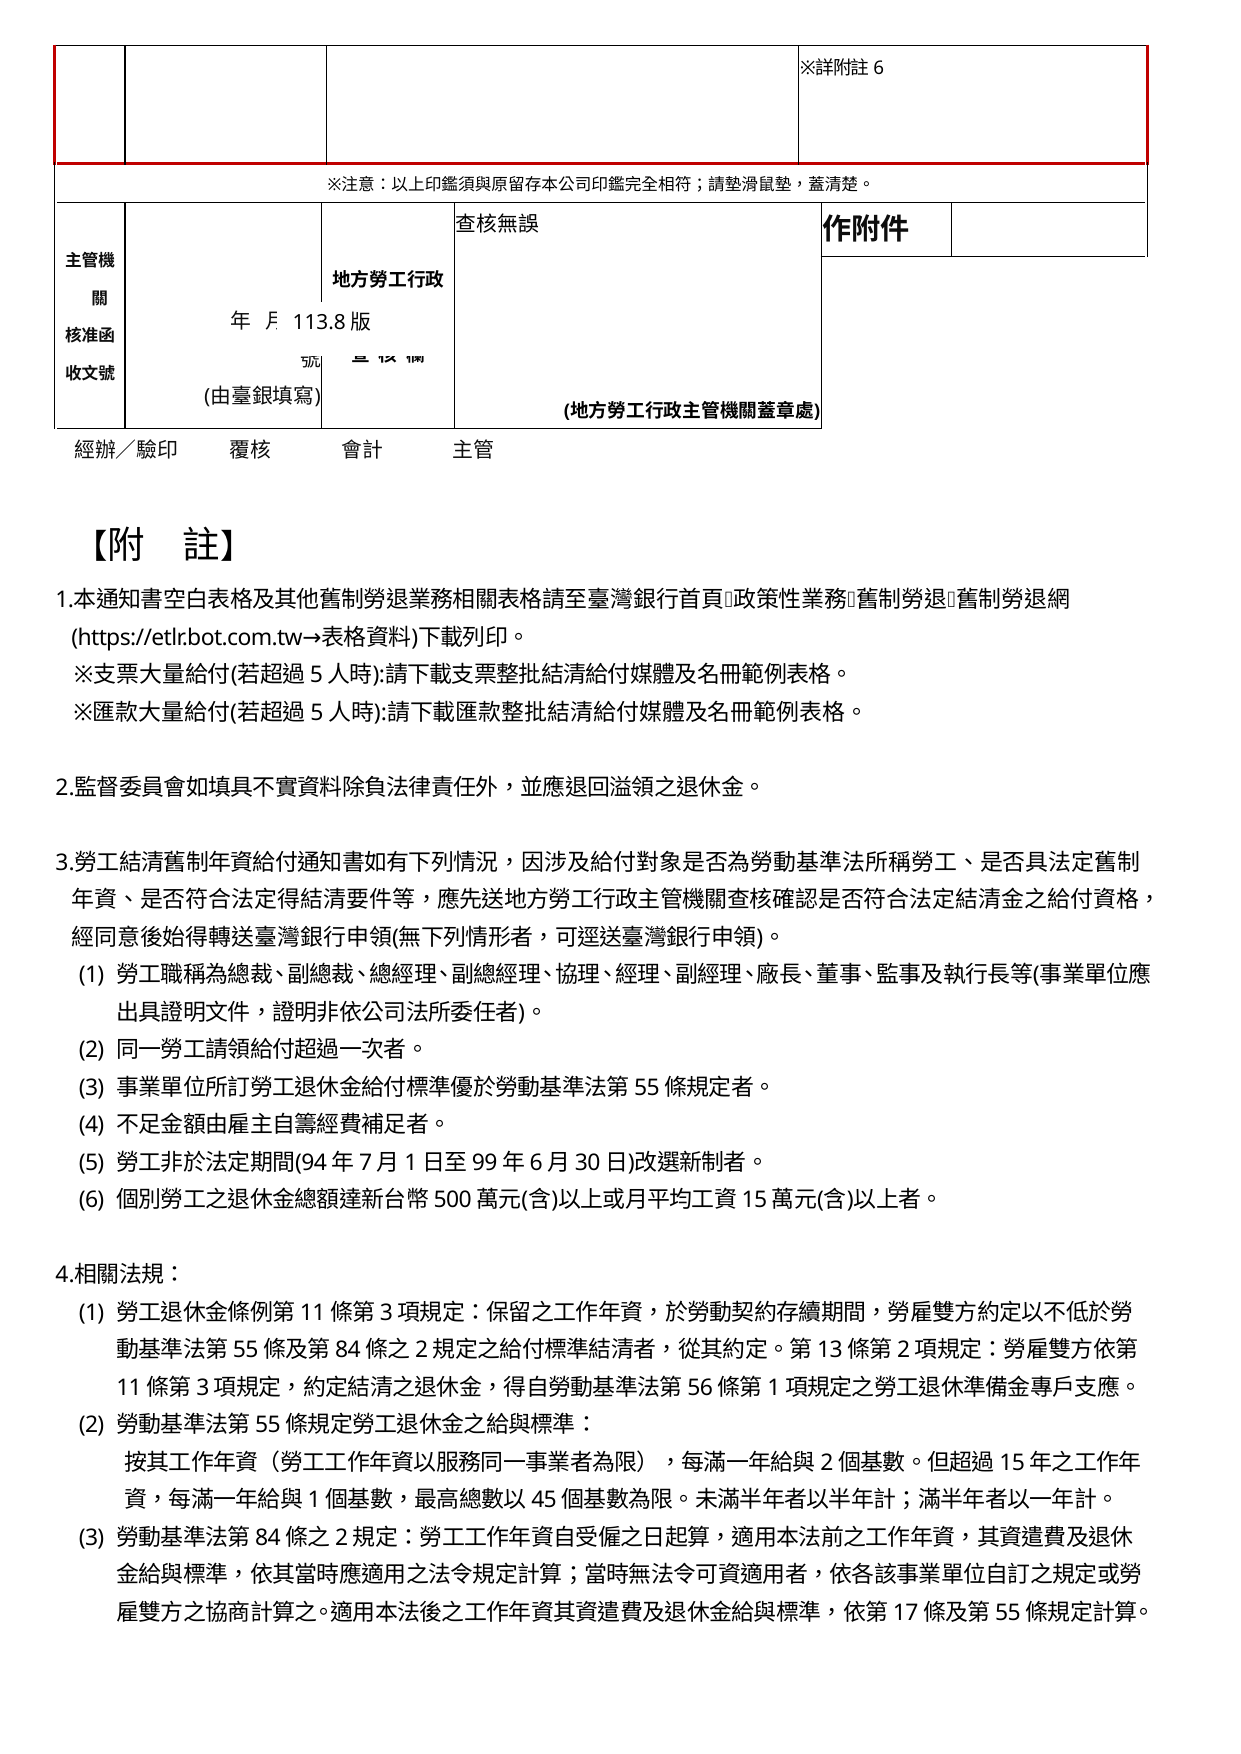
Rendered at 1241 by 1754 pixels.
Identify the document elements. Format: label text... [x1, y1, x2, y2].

table_cell [822, 256, 1147, 428]
text ※匯款大量給付(若超過5人時):請下載匯款整批結清給付媒體及名冊範例表格。 [68, 692, 1152, 729]
table_cell [327, 46, 798, 162]
text 3.勞工結清舊制年資給付通知書如有下列情況，因涉及給付對象是否為勞動基準法所稱勞工、是否具法定舊制年資、是否符合法定得結清要件等，應先送地方勞工行政主管機關查核確認是否符合法定結清金之給付資格，經同意後始得轉送臺灣銀行申領(無下列情形者，可逕送臺灣銀行申領)。 [55, 842, 1152, 954]
list 事業單位所訂勞工退休金給付標準優於勞動基準法第55條規定者。 [78, 1067, 1152, 1104]
list 勞工職稱為總裁、副總裁、總經理、副總經理、協理、經理、副經理、廠長、董事、監事及執行長等(事業單位應出具證明文件，證明非依公司法所委任者)。 [78, 954, 1152, 1029]
list 勞動基準法第55條規定勞工退休金之給與標準： [78, 1404, 1152, 1442]
text 經辦∕驗印 覆核 會計 主管 [74, 429, 1152, 467]
list 勞動基準法第84條之2規定：勞工工作年資自受僱之日起算，適用本法前之工作年資，其資遣費及退休金給與標準，依其當時應適用之法令規定計算；當時無法令可資適用者，依各該事業單位自訂之規定或勞雇雙方之協商計算之。適用本法後之工作年資其資遣費及退休金給與標準，依第17條及第55條規定計算。 [78, 1517, 1152, 1629]
table_cell 作附件 [822, 203, 951, 256]
table_cell 年 月 日 號 (由臺銀填寫) [126, 203, 321, 428]
table_cell [277, 302, 444, 356]
table_cell [126, 46, 326, 162]
list 不足金額由雇主自籌經費補足者。 [78, 1104, 1152, 1142]
table_cell 地方勞工行政 主管機關 查 核 欄 [322, 203, 454, 428]
text 1.本通知書空白表格及其他舊制勞退業務相關表格請至臺灣銀行首頁政策性業務舊制勞退舊制勞退網 (https://etlr.bot.com.tw→表格資料)下載列印。 [55, 579, 1152, 654]
text 4.相關法規： [55, 1254, 1152, 1292]
list 勞工退休金條例第11條第3項規定：保留之工作年資，於勞動契約存續期間，勞雇雙方約定以不低於勞動基準法第55條及第84條之2規定之給付標準結清者，從其約定。第13條第2項規定：勞雇雙方依第11條第3項規定，約定結清之退休金，得自勞動基準法第56條第1項規定之勞工退休準備金專戶支應。 [78, 1292, 1152, 1404]
table_cell ※注意：以上印鑑須與原留存本公司印鑑完全相符；請墊滑鼠墊，蓋清楚。 [55, 162, 1147, 202]
list 個別勞工之退休金總額達新台幣500萬元(含)以上或月平均工資15萬元(含)以上者。 [78, 1179, 1152, 1217]
text 【附 註】 [74, 504, 1152, 579]
table_cell 查核無誤 (地方勞工行政主管機關蓋章處) [455, 203, 821, 428]
text 按其工作年資（勞工工作年資以服務同一事業者為限），每滿一年給與2個基數。但超過15年之工作年資，每滿一年給與1個基數，最高總數以45個基數為限。未滿半年者以半年計；滿半年者以一年計。 [124, 1442, 1152, 1517]
table_cell [952, 202, 1147, 256]
list 勞工非於法定期間(94年7月1日至99年6月30日)改選新制者。 [78, 1142, 1152, 1179]
table_cell ※詳附註6 [799, 46, 1146, 162]
list 同一勞工請領給付超過一次者。 [78, 1029, 1152, 1067]
table_cell 主管機關 核准函 收文號 [55, 202, 124, 428]
table_cell 原留存 印 鑑 簽署欄 [56, 46, 124, 162]
text 2.監督委員會如填具不實資料除負法律責任外，並應退回溢領之退休金。 [55, 767, 1152, 804]
text ※支票大量給付(若超過5人時):請下載支票整批結清給付媒體及名冊範例表格。 [68, 654, 1152, 692]
